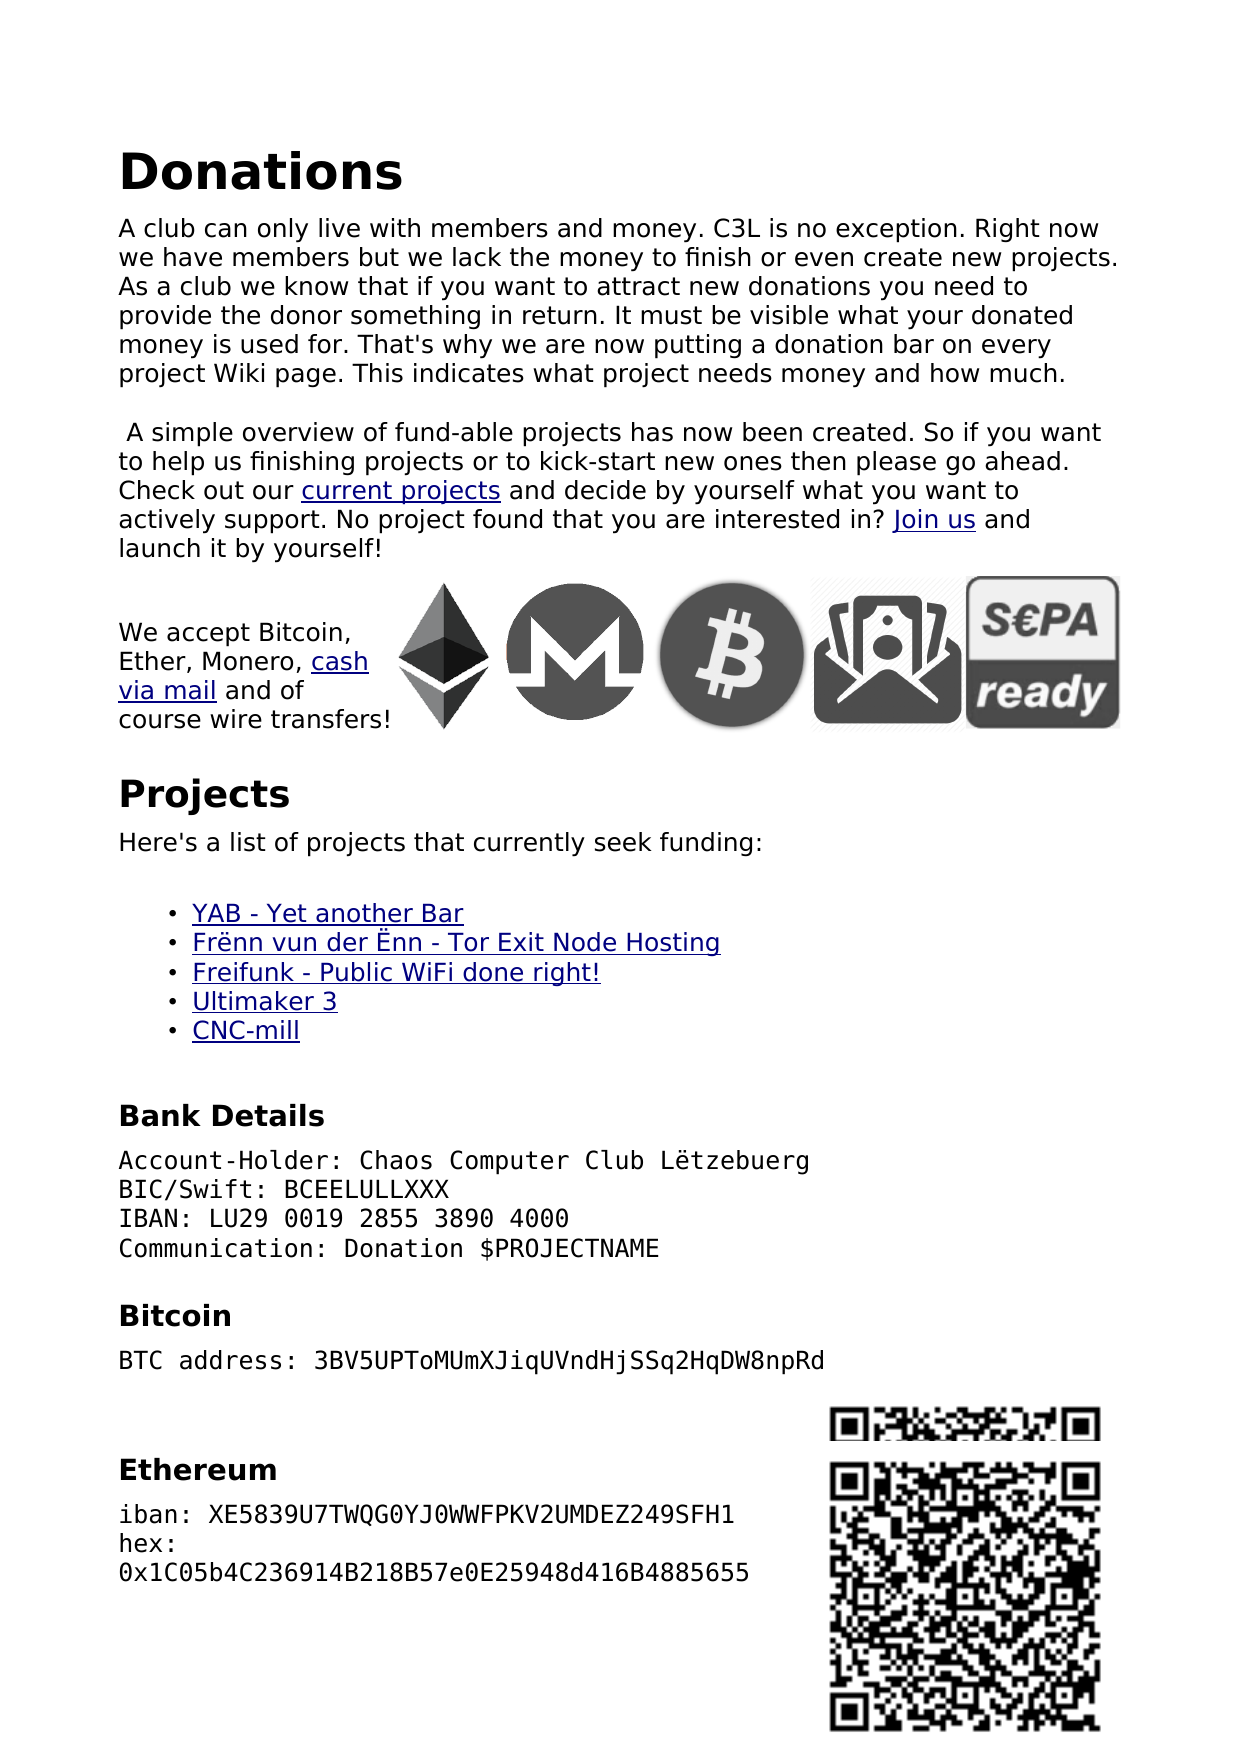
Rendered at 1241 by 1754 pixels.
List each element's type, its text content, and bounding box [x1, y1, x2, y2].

subtitle Projects [118, 772, 1122, 816]
text Here's a list of projects that currently seek funding: [118, 828, 1122, 857]
subtitle Bank Details [118, 1100, 1122, 1134]
text [497, 726, 1122, 735]
picture [809, 1387, 1123, 1754]
subtitle Donations [118, 143, 1122, 201]
text Account-Holder: Chaos Computer Club Lëtzebuerg BIC/Swift: BCEELULLXXX IBAN: LU29 0019 2855 3890 4000 Communication: Donation $PROJECTNAME [118, 1146, 1122, 1263]
list CNC-mill [177, 1016, 1122, 1045]
text A club can only live with members and money. C3L is no exception. Right now we have members but we lack the money to finish or even create new projects. As a club we know that if you want to attract new donations you need to provide the donor something in return. It must be visible what your donated money is used for. That's why we are now putting a donation bar on every project Wiki page. This indicates what project needs money and how much. A simple overview of fund-able projects has now been created. So if you want to help us finishing projects or to kick-start new ones then please go ahead. Check out our current projects and decide by yourself what you want to actively support. No project found that you are interested in? Join us and launch it by yourself! [118, 214, 1122, 564]
list Ultimaker 3 [177, 987, 1122, 1016]
list Freifunk - Public WiFi done right! [177, 958, 1122, 987]
picture [395, 576, 1123, 736]
list Frënn vun der Ënn - Tor Exit Node Hosting [177, 929, 1122, 958]
list YAB - Yet another Bar [177, 899, 1122, 929]
subtitle Bitcoin [118, 1300, 1122, 1334]
subtitle Ethereum [118, 1454, 809, 1488]
text iban: XE5839U7TWQG0YJ0WWFPKV2UMDEZ249SFH1 hex: 0x1C05b4C236914B218B57e0E25948d416B4885655 [118, 1500, 809, 1588]
text BTC address: 3BV5UPToMUmXJiqUVndHjSSq2HqDW8npRd [118, 1346, 1122, 1375]
text We accept Bitcoin, Ether, Monero, cash via mail and of course wire transfers! [118, 618, 395, 735]
